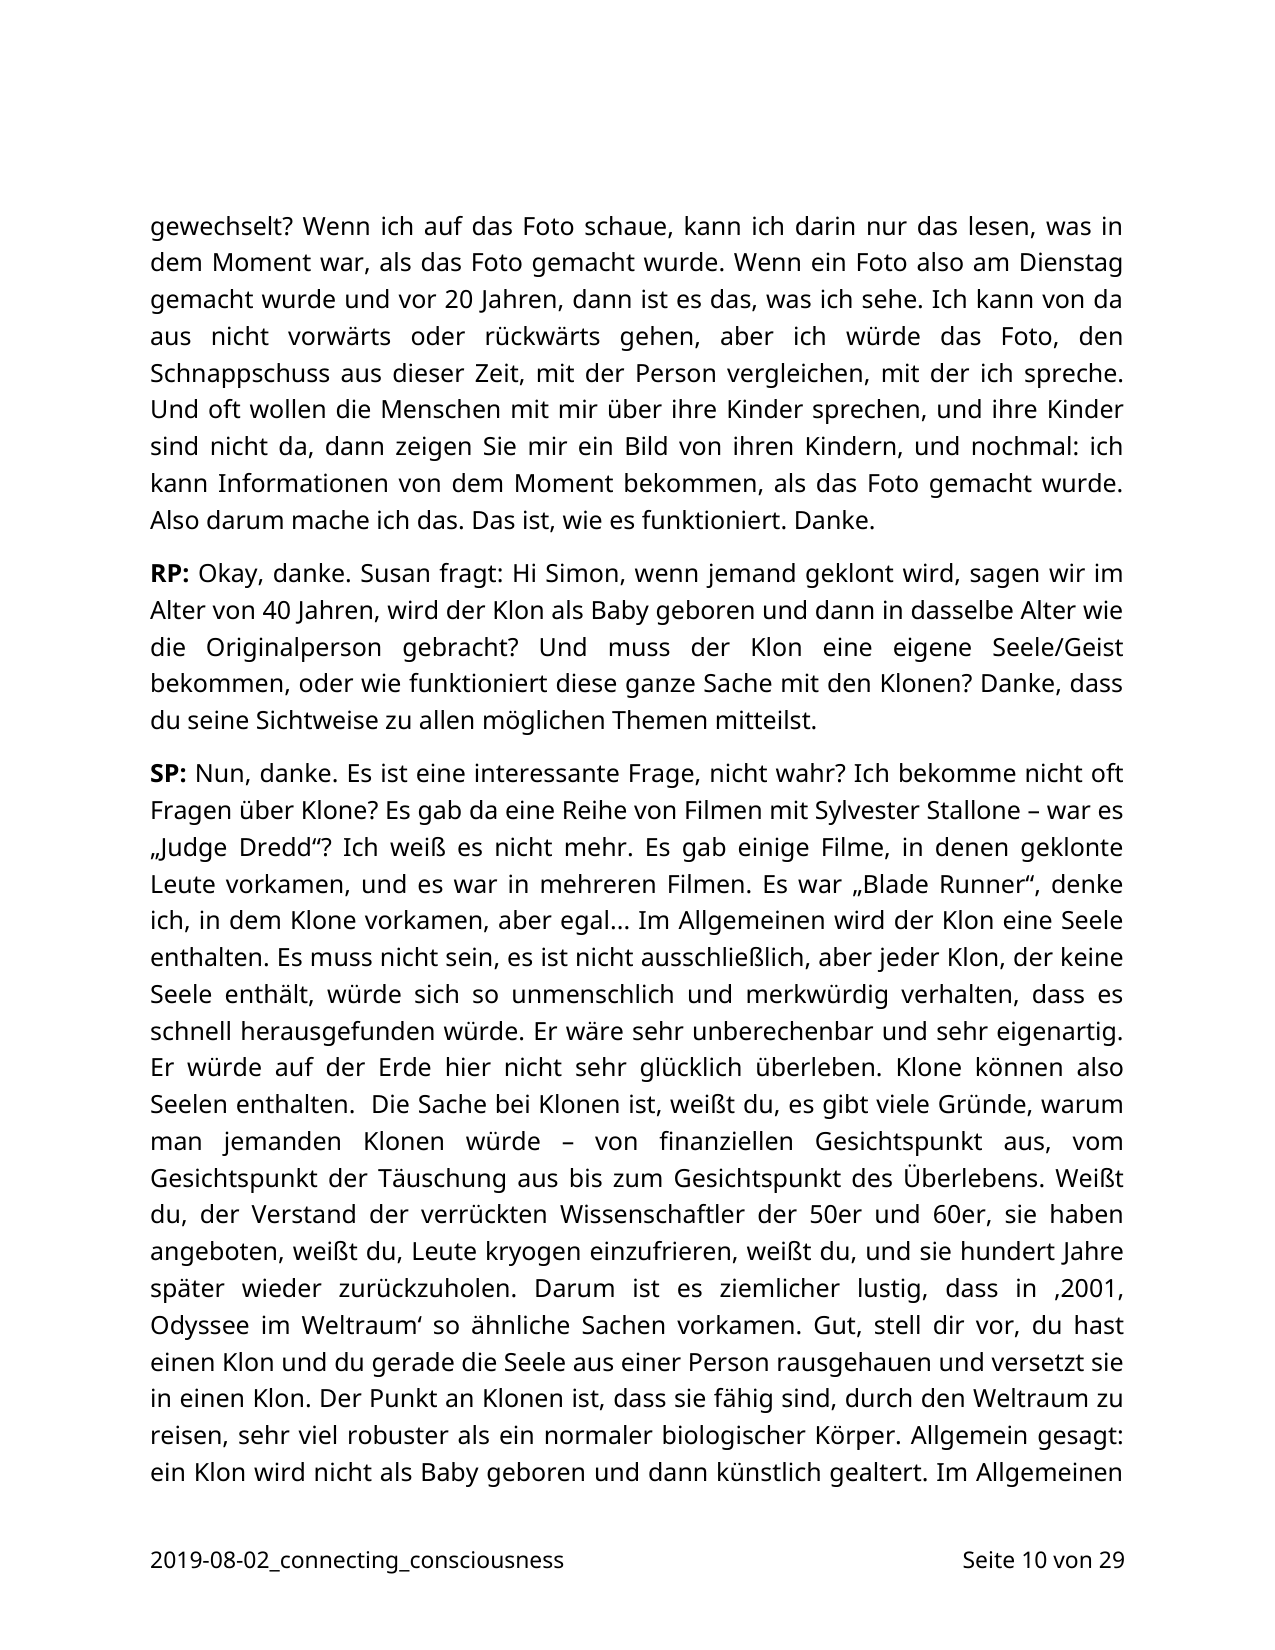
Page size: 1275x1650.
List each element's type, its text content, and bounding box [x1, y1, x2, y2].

text RP: Okay, danke. Susan fragt: Hi Simon, wenn jemand geklont wird, sagen wir im Alter von 40 Jahren, wird der Klon als Baby geboren und dann in dasselbe Alter wie die Originalperson gebracht? Und muss der Klon eine eigene Seele/Geist bekommen, oder wie funktioniert diese ganze Sache mit den Klonen? Danke, dass du seine Sichtweise zu allen möglichen Themen mitteilst. [150, 556, 1125, 737]
text SP: Nun, danke. Es ist eine interessante Frage, nicht wahr? Ich bekomme nicht oft Fragen über Klone? Es gab da eine Reihe von Filmen mit Sylvester Stallone – war es „Judge Dredd“? Ich weiß es nicht mehr. Es gab einige Filme, in denen geklonte Leute vorkamen, und es war in mehreren Filmen. Es war „Blade Runner“, denke ich, in dem Klone vorkamen, aber egal... Im Allgemeinen wird der Klon eine Seele enthalten. Es muss nicht sein, es ist nicht ausschließlich, aber jeder Klon, der keine Seele enthält, würde sich so unmenschlich und merkwürdig verhalten, dass es schnell herausgefunden würde. Er wäre sehr unberechenbar und sehr eigenartig. Er würde auf der Erde hier nicht sehr glücklich überleben. Klone können also Seelen enthalten. Die Sache bei Klonen ist, weißt du, es gibt viele Gründe, warum man jemanden Klonen würde – von finanziellen Gesichtspunkt aus, vom Gesichtspunkt der Täuschung aus bis zum Gesichtspunkt des Überlebens. Weißt du, der Verstand der verrückten Wissenschaftler der 50er und 60er, sie haben angeboten, weißt du, Leute kryogen einzufrieren, weißt du, und sie hundert Jahre später wieder zurückzuholen. Darum ist es ziemlicher lustig, dass in ‚2001, Odyssee im Weltraum‘ so ähnliche Sachen vorkamen. Gut, stell dir vor, du hast einen Klon und du gerade die Seele aus einer Person rausgehauen und versetzt sie in einen Klon. Der Punkt an Klonen ist, dass sie fähig sind, durch den Weltraum zu reisen, sehr viel robuster als ein normaler biologischer Körper. Allgemein gesagt: ein Klon wird nicht als Baby geboren und dann künstlich gealtert. Im Allgemeinen [150, 756, 1125, 1489]
text gewechselt? Wenn ich auf das Foto schaue, kann ich darin nur das lesen, was in dem Moment war, als das Foto gemacht wurde. Wenn ein Foto also am Dienstag gemacht wurde und vor 20 Jahren, dann ist es das, was ich sehe. Ich kann von da aus nicht vorwärts oder rückwärts gehen, aber ich würde das Foto, den Schnappschuss aus dieser Zeit, mit der Person vergleichen, mit der ich spreche. Und oft wollen die Menschen mit mir über ihre Kinder sprechen, und ihre Kinder sind nicht da, dann zeigen Sie mir ein Bild von ihren Kindern, und nochmal: ich kann Informationen von dem Moment bekommen, als das Foto gemacht wurde. Also darum mache ich das. Das ist, wie es funktioniert. Danke. [150, 208, 1125, 536]
